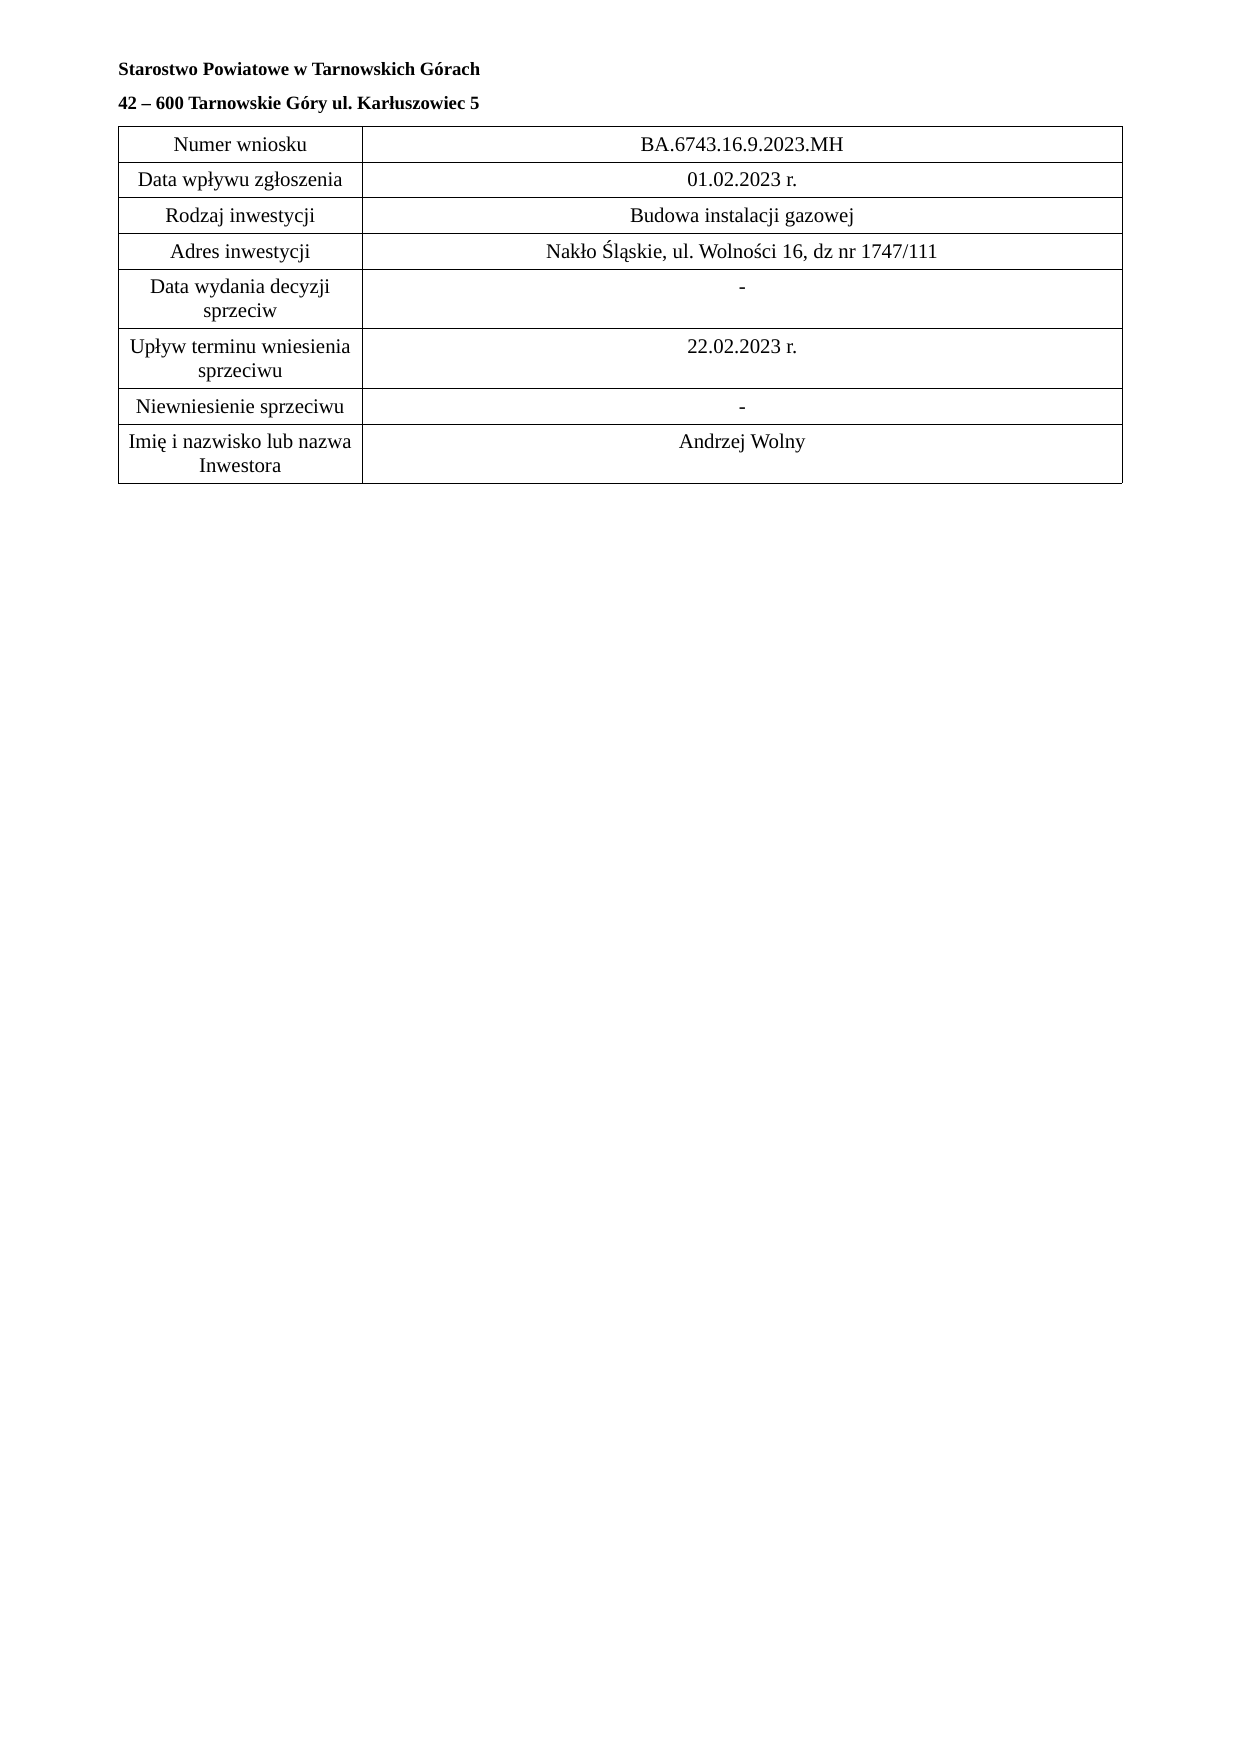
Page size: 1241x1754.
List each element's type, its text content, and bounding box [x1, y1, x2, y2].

table_cell 01.02.2023 r. [363, 163, 1122, 197]
table_cell Nakło Śląskie, ul. Wolności 16, dz nr 1747/111 [363, 234, 1122, 268]
table_cell - [363, 389, 1122, 423]
table_cell 22.02.2023 r. [363, 329, 1122, 388]
table_cell - [363, 270, 1122, 328]
table_cell Upływ terminu wniesienia sprzeciwu [119, 329, 362, 388]
table_cell Adres inwestycji [119, 234, 362, 268]
table_cell Andrzej Wolny [363, 425, 1122, 483]
table_cell Data wydania decyzji sprzeciw [119, 270, 362, 328]
table_cell Data wpływu zgłoszenia [119, 163, 362, 197]
table_header BA.6743.16.9.2023.MH [363, 127, 1122, 162]
table_cell Rodzaj inwestycji [119, 198, 362, 233]
text Starostwo Powiatowe w Tarnowskich Górach [118, 58, 1122, 79]
text 42 – 600 Tarnowskie Góry ul. Karłuszowiec 5 [118, 92, 1122, 113]
table_cell Niewniesienie sprzeciwu [119, 389, 362, 423]
table_header Numer wniosku [119, 127, 362, 162]
table_cell Budowa instalacji gazowej [363, 198, 1122, 233]
table_cell Imię i nazwisko lub nazwa Inwestora [119, 425, 362, 483]
